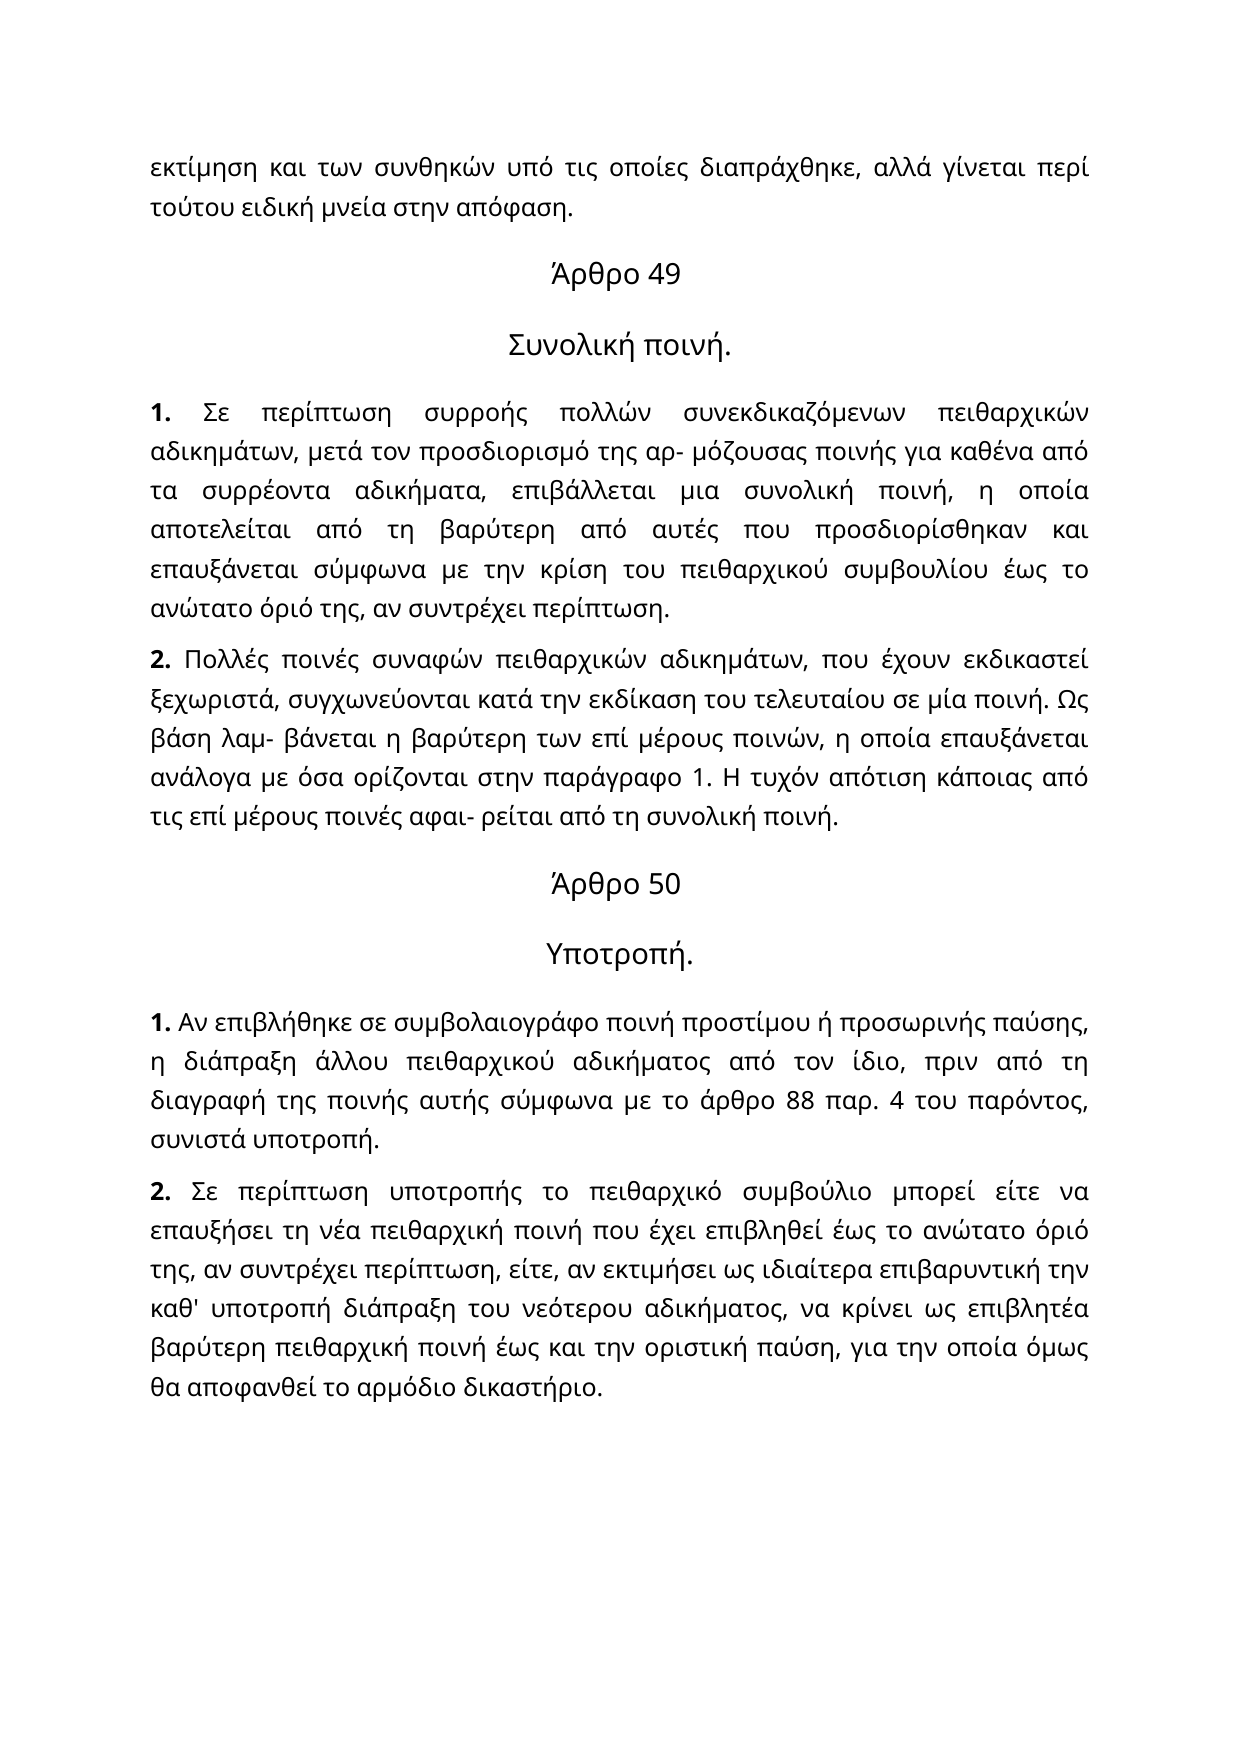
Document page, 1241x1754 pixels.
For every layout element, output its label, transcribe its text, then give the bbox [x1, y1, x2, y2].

text εκτίμηση και των συνθηκών υπό τις οποίες διαπράχθηκε, αλλά γίνεται περί τούτου ειδική μνεία στην απόφαση. [150, 150, 1090, 223]
subtitle Άρθρο 50 [150, 863, 1090, 903]
subtitle Άρθρο 49 [150, 253, 1090, 293]
subtitle Συνολική ποινή. [150, 324, 1090, 364]
text 1. Σε περίπτωση συρροής πολλών συνεκδικαζόμενων πειθαρχικών αδικημάτων, μετά τον προσδιορισμό της αρ- μόζουσας ποινής για καθένα από τα συρρέοντα αδικήματα, επιβάλλεται μια συνολική ποινή, η οποία αποτελείται από τη βαρύτερη από αυτές που προσδιορίσθηκαν και επαυξάνεται σύμφωνα με την κρίση του πειθαρχικού συμβουλίου έως το ανώτατο όριό της, αν συντρέχει περίπτωση. [150, 394, 1090, 624]
text 2. Πολλές ποινές συναφών πειθαρχικών αδικημάτων, που έχουν εκδικαστεί ξεχωριστά, συγχωνεύονται κατά την εκδίκαση του τελευταίου σε μία ποινή. Ως βάση λαμ- βάνεται η βαρύτερη των επί μέρους ποινών, η οποία επαυξάνεται ανάλογα με όσα ορίζονται στην παράγραφο 1. Η τυχόν απότιση κάποιας από τις επί μέρους ποινές αφαι- ρείται από τη συνολική ποινή. [150, 642, 1090, 833]
text 1. Αν επιβλήθηκε σε συμβολαιογράφο ποινή προστίμου ή προσωρινής παύσης, η διάπραξη άλλου πειθαρχικού αδικήματος από τον ίδιο, πριν από τη διαγραφή της ποινής αυτής σύμφωνα με το άρθρο 88 παρ. 4 του παρόντος, συνιστά υποτροπή. [150, 1004, 1090, 1156]
text 2. Σε περίπτωση υποτροπής το πειθαρχικό συμβούλιο μπορεί είτε να επαυξήσει τη νέα πειθαρχική ποινή που έχει επιβληθεί έως το ανώτατο όριό της, αν συντρέχει περίπτωση, είτε, αν εκτιμήσει ως ιδιαίτερα επιβαρυντική την καθ' υποτροπή διάπραξη του νεότερου αδικήματος, να κρίνει ως επιβλητέα βαρύτερη πειθαρχική ποινή έως και την οριστική παύση, για την οποία όμως θα αποφανθεί το αρμόδιο δικαστήριο. [150, 1173, 1090, 1403]
subtitle Υποτροπή. [150, 933, 1090, 973]
